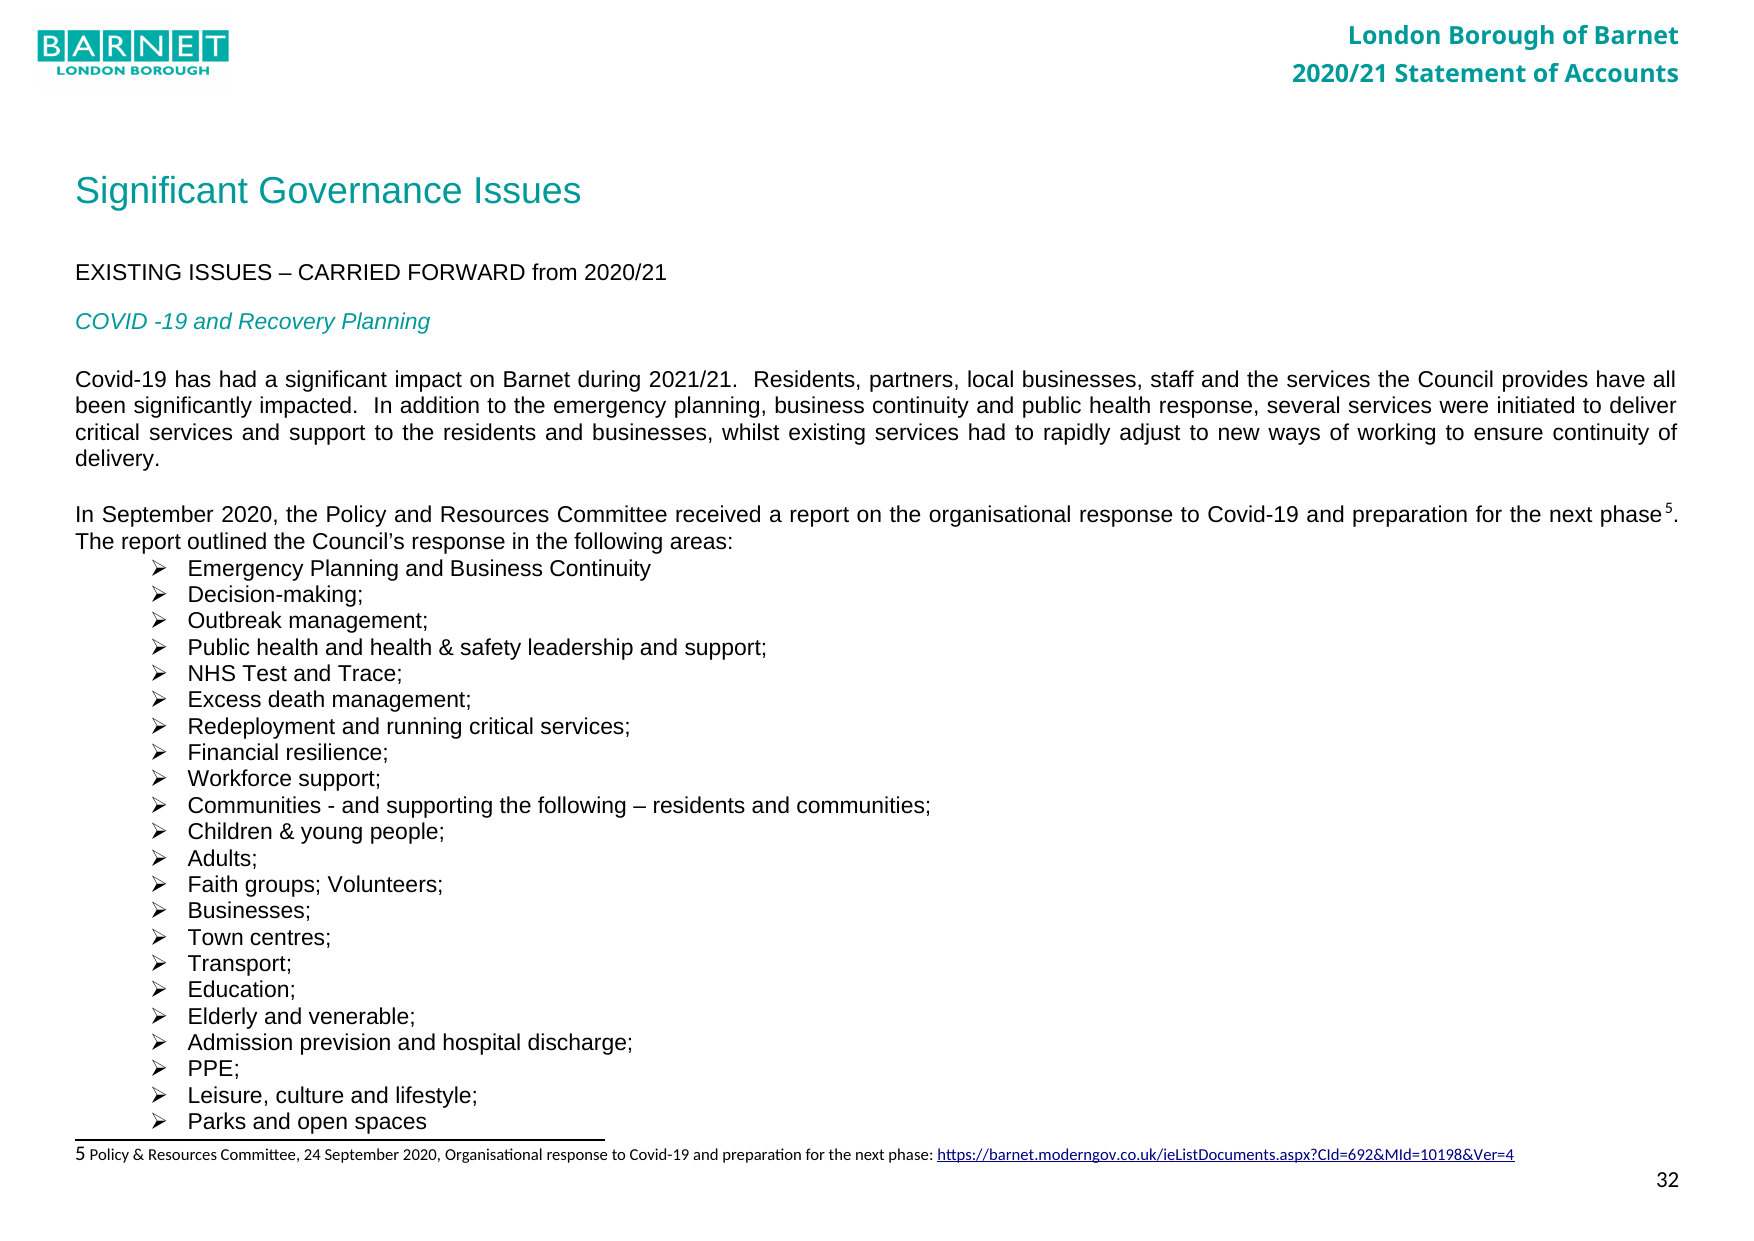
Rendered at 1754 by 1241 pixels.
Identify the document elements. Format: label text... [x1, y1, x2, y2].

list Adults; [150, 844, 1679, 871]
text Covid-19 has had a significant impact on Barnet during 2021/21. Residents, partners, local businesses, staff and the services the Council provides have all been significantly impacted. In addition to the emergency planning, business continuity and public health response, several services were initiated to deliver critical services and support to the residents and businesses, whilst existing services had to rapidly adjust to new ways of working to ensure continuity of delivery. [75, 366, 1679, 471]
list Leisure, culture and lifestyle; [150, 1082, 1679, 1108]
list Parks and open spaces [150, 1108, 1679, 1134]
list Children & young people; [150, 818, 1679, 844]
list Outbreak management; [150, 607, 1679, 634]
subtitle COVID -19 and Recovery Planning [75, 308, 1679, 335]
list Emergency Planning and Business Continuity [150, 554, 1679, 581]
list PPE; [150, 1055, 1679, 1082]
list Admission prevision and hospital discharge; [150, 1029, 1679, 1055]
list Elderly and venerable; [150, 1003, 1679, 1029]
list Financial resilience; [150, 739, 1679, 765]
list Public health and health & safety leadership and support; [150, 634, 1679, 660]
text Policy & Resources Committee, 24 September 2020, Organisational response to Covid-19 and preparation for the next phase: https://barnet.moderngov.co.uk/ieListDocuments.aspx?CId=692&MId=10198&Ver=4 [75, 1140, 1679, 1165]
list Faith groups; Volunteers; [150, 871, 1679, 897]
list Redeployment and running critical services; [150, 713, 1679, 739]
list Workforce support; [150, 765, 1679, 792]
list Communities - and supporting the following – residents and communities; [150, 792, 1679, 818]
list Transport; [150, 950, 1679, 976]
subtitle Significant Governance Issues [75, 168, 1679, 212]
list Businesses; [150, 897, 1679, 923]
text EXISTING ISSUES – CARRIED FORWARD from 2020/21 [75, 259, 1679, 286]
list NHS Test and Trace; [150, 660, 1679, 686]
list Education; [150, 976, 1679, 1003]
list Town centres; [150, 923, 1679, 950]
list Excess death management; [150, 686, 1679, 713]
list Decision-making; [150, 581, 1679, 607]
text In September 2020, the Policy and Resources Committee received a report on the organisational response to Covid-19 and preparation for the next phase. The report outlined the Council’s response in the following areas: [75, 498, 1679, 554]
